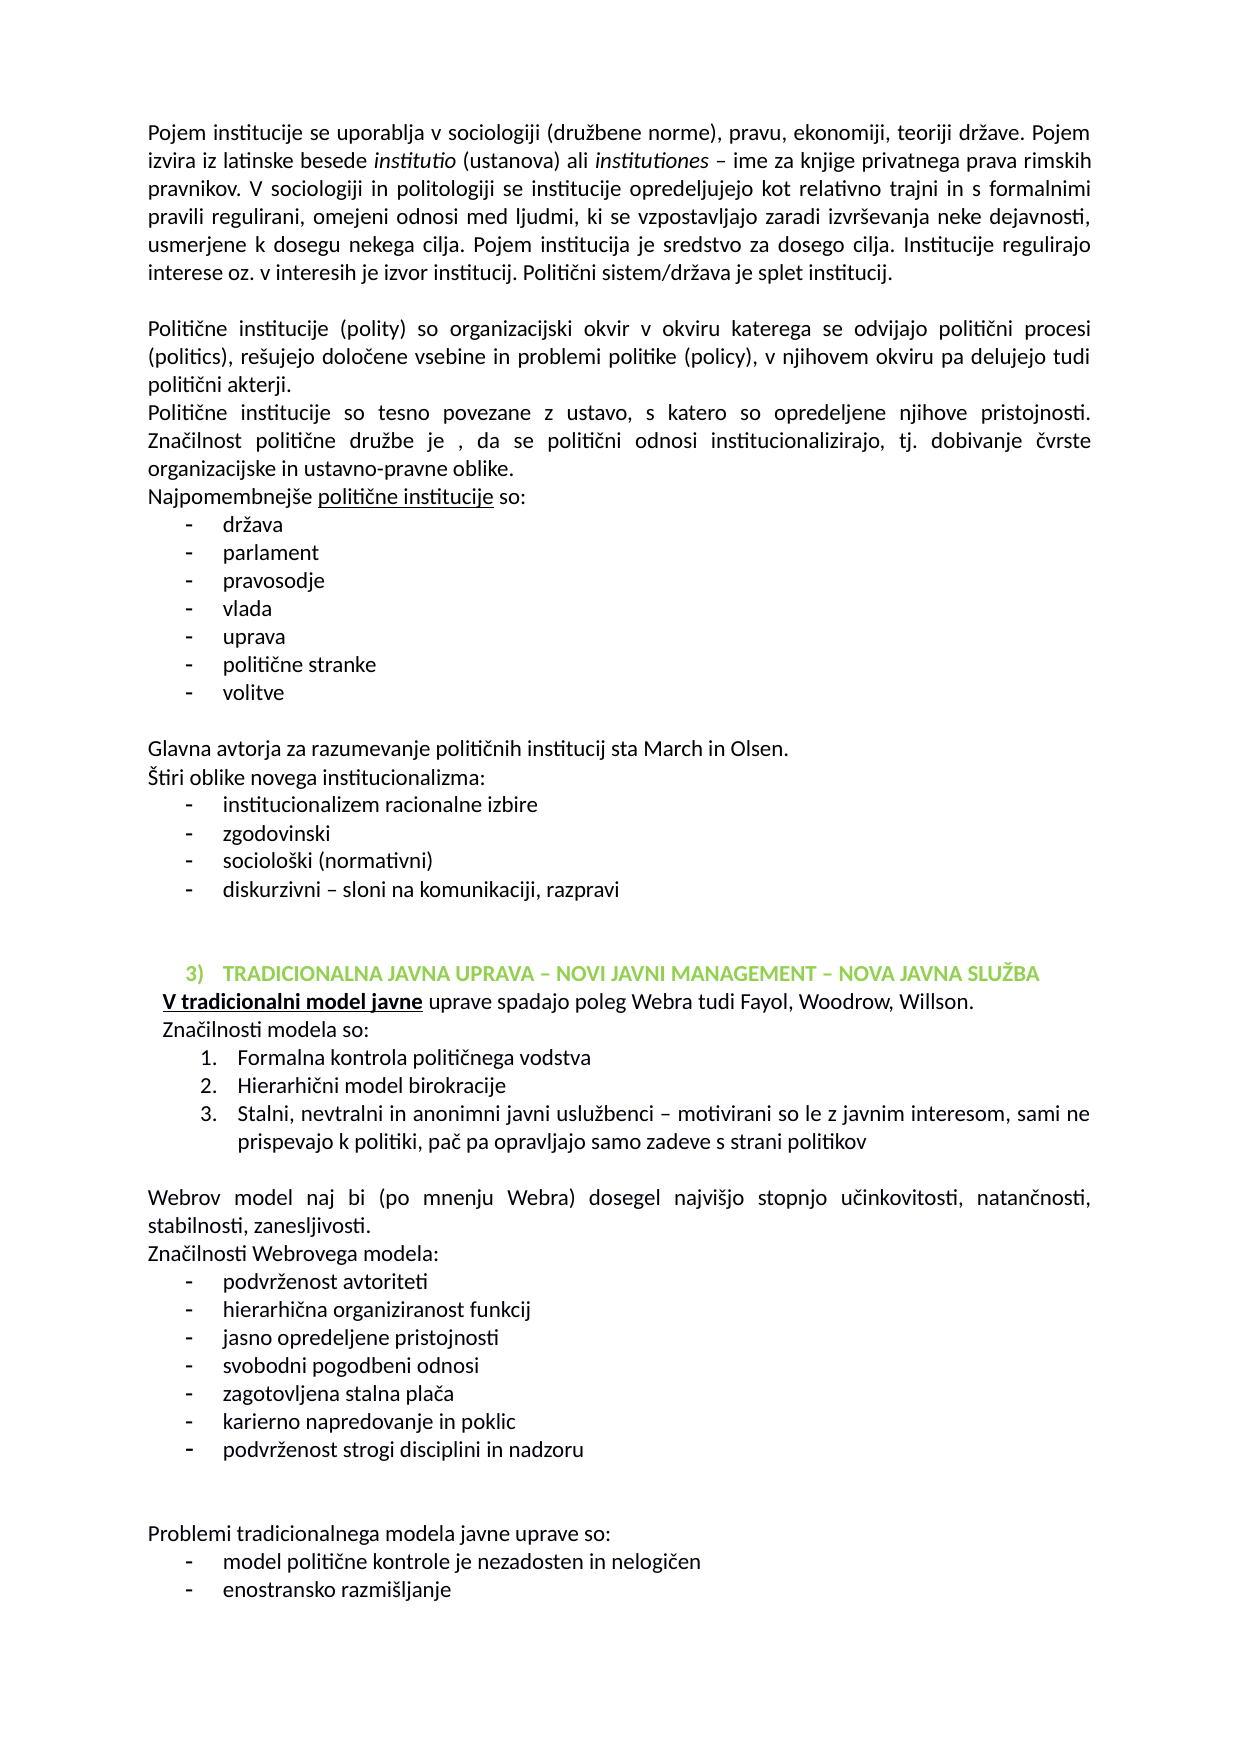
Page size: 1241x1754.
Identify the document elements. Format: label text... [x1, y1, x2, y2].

list pravosodje [185, 566, 1092, 594]
list Štiri oblike novega institucionalizma: [148, 763, 1092, 791]
list svobodni pogodbeni odnosi [185, 1351, 1092, 1379]
list Stalni, nevtralni in anonimni javni uslužbenci – motivirani so le z javnim interesom, sami ne prispevajo k politiki, pač pa opravljajo samo zadeve s strani politikov [200, 1099, 1092, 1155]
list karierno napredovanje in poklic [185, 1407, 1092, 1435]
text Pojem institucije se uporablja v sociologiji (družbene norme), pravu, ekonomiji, teoriji države. Pojem izvira iz latinske besede institutio (ustanova) ali institutiones – ime za knjige privatnega prava rimskih pravnikov. V sociologiji in politologiji se institucije opredeljujejo kot relativno trajni in s formalnimi pravili regulirani, omejeni odnosi med ljudmi, ki se vzpostavljajo zaradi izvrševanja neke dejavnosti, usmerjene k dosegu nekega cilja. Pojem institucija je sredstvo za dosego cilja. Institucije regulirajo interese oz. v interesih je izvor institucij. Politični sistem/država je splet institucij. [148, 118, 1092, 286]
list parlament [185, 538, 1092, 566]
list enostransko razmišljanje [185, 1575, 1092, 1603]
list podvrženost strogi disciplini in nadzoru [185, 1435, 1092, 1463]
list uprava [185, 622, 1092, 651]
text Politične institucije so tesno povezane z ustavo, s katero so opredeljene njihove pristojnosti. Značilnost politične družbe je , da se politični odnosi institucionalizirajo, tj. dobivanje čvrste organizacijske in ustavno-pravne oblike. [148, 398, 1092, 482]
list podvrženost avtoriteti [185, 1267, 1092, 1295]
list V tradicionalni model javne uprave spadajo poleg Webra tudi Fayol, Woodrow, Willson. [162, 987, 1092, 1015]
list zgodovinski [185, 819, 1092, 847]
text Značilnosti Webrovega modela: [148, 1239, 1092, 1267]
list zagotovljena stalna plača [185, 1379, 1092, 1407]
list diskurzivni – sloni na komunikaciji, razpravi [185, 875, 1092, 903]
list sociološki (normativni) [185, 847, 1092, 875]
list Hierarhični model birokracije [200, 1071, 1092, 1099]
list vlada [185, 594, 1092, 622]
list Glavna avtorja za razumevanje političnih institucij sta March in Olsen. [148, 734, 1092, 763]
list TRADICIONALNA JAVNA UPRAVA – NOVI JAVNI MANAGEMENT – NOVA JAVNA SLUŽBA [185, 959, 1092, 987]
list institucionalizem racionalne izbire [185, 791, 1092, 819]
list jasno opredeljene pristojnosti [185, 1323, 1092, 1351]
list model politične kontrole je nezadosten in nelogičen [185, 1547, 1092, 1575]
list država [185, 510, 1092, 538]
text Problemi tradicionalnega modela javne uprave so: [148, 1519, 1092, 1547]
list hierarhična organiziranost funkcij [185, 1295, 1092, 1323]
list Formalna kontrola političnega vodstva [200, 1043, 1092, 1071]
text Najpomembnejše politične institucije so: [148, 482, 1092, 510]
text Webrov model naj bi (po mnenju Webra) dosegel najvišjo stopnjo učinkovitosti, natančnosti, stabilnosti, zanesljivosti. [148, 1183, 1092, 1239]
text Politične institucije (polity) so organizacijski okvir v okviru katerega se odvijajo politični procesi (politics), rešujejo določene vsebine in problemi politike (policy), v njihovem okviru pa delujejo tudi politični akterji. [148, 314, 1092, 398]
list Značilnosti modela so: [162, 1015, 1092, 1043]
list volitve [185, 678, 1092, 707]
list politične stranke [185, 651, 1092, 678]
